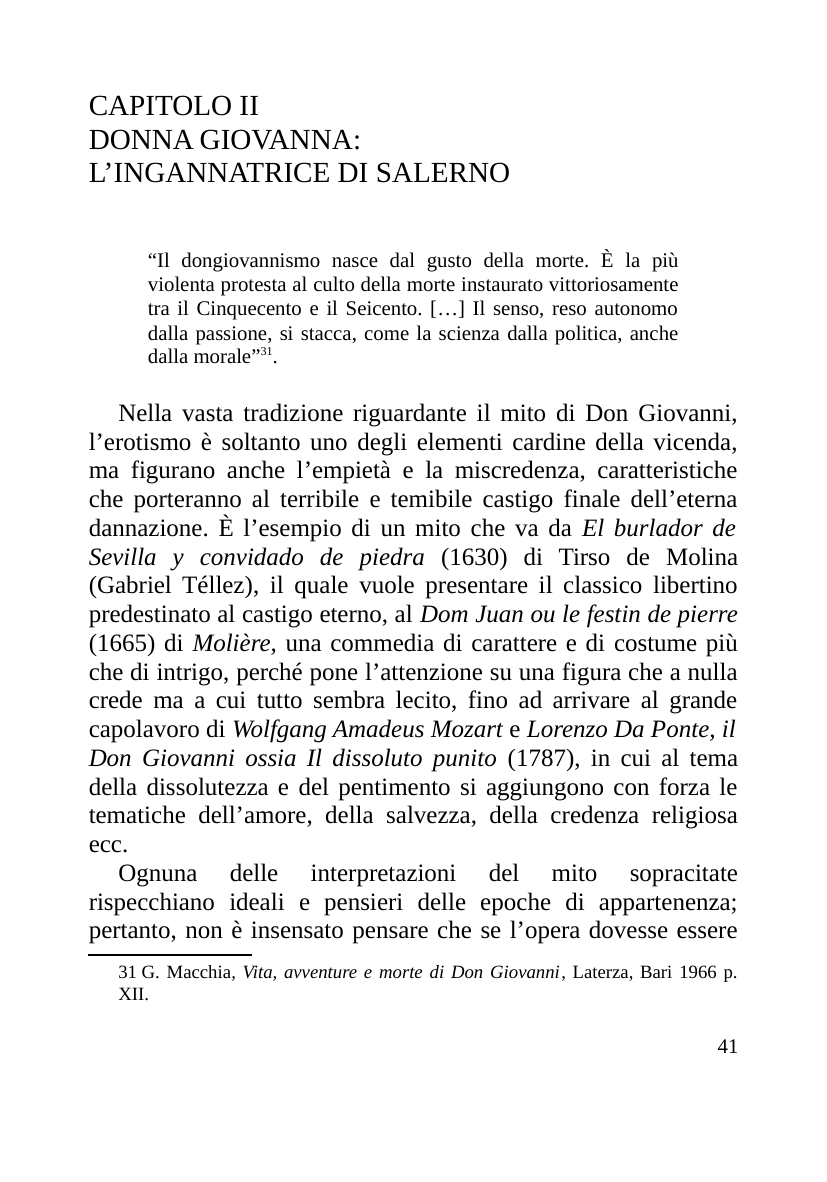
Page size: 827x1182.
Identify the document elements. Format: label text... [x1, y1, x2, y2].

text “Il dongiovannismo nasce dal gusto della morte. È la più violenta protesta al culto della morte instaurato vittoriosamente tra il Cinquecento e il Seicento. […] Il senso, reso autonomo dalla passione, si stacca, come la scienza dalla politica, anche dalla morale”. [148, 248, 679, 368]
text Nella vasta tradizione riguardante il mito di Don Giovanni, l’erotismo è soltanto uno degli elementi cardine della vicenda, ma figurano anche l’empietà e la miscredenza, caratteristiche che porteranno al terribile e temibile castigo finale dell’eterna dannazione. È l’esempio di un mito che va da El burlador de Sevilla y convidado de piedra (1630) di Tirso de Molina (Gabriel Téllez), il quale vuole presentare il classico libertino predestinato al castigo eterno, al Dom Juan ou le festin de pierre (1665) di Molière, una commedia di carattere e di costume più che di intrigo, perché pone l’attenzione su una figura che a nulla crede ma a cui tutto sembra lecito, fino ad arrivare al grande capolavoro di Wolfgang Amadeus Mozart e Lorenzo Da Ponte, il Don Giovanni ossia Il dissoluto punito (1787), in cui al tema della dissolutezza e del pentimento si aggiungono con forza le tematiche dell’amore, della salvezza, della credenza religiosa ecc. [88, 398, 738, 858]
text G. Macchia, Vita, avventure e morte di Don Giovanni, Laterza, Bari 1966 p. XII. [118, 961, 738, 1004]
subtitle CAPITOLO II DONNA GIOVANNA: L’INGANNATRICE DI SALERNO [88, 88, 738, 189]
text Ognuna delle interpretazioni del mito sopracitate rispecchiano ideali e pensieri delle epoche di appartenenza; pertanto, non è insensato pensare che se l’opera dovesse essere [88, 858, 738, 944]
